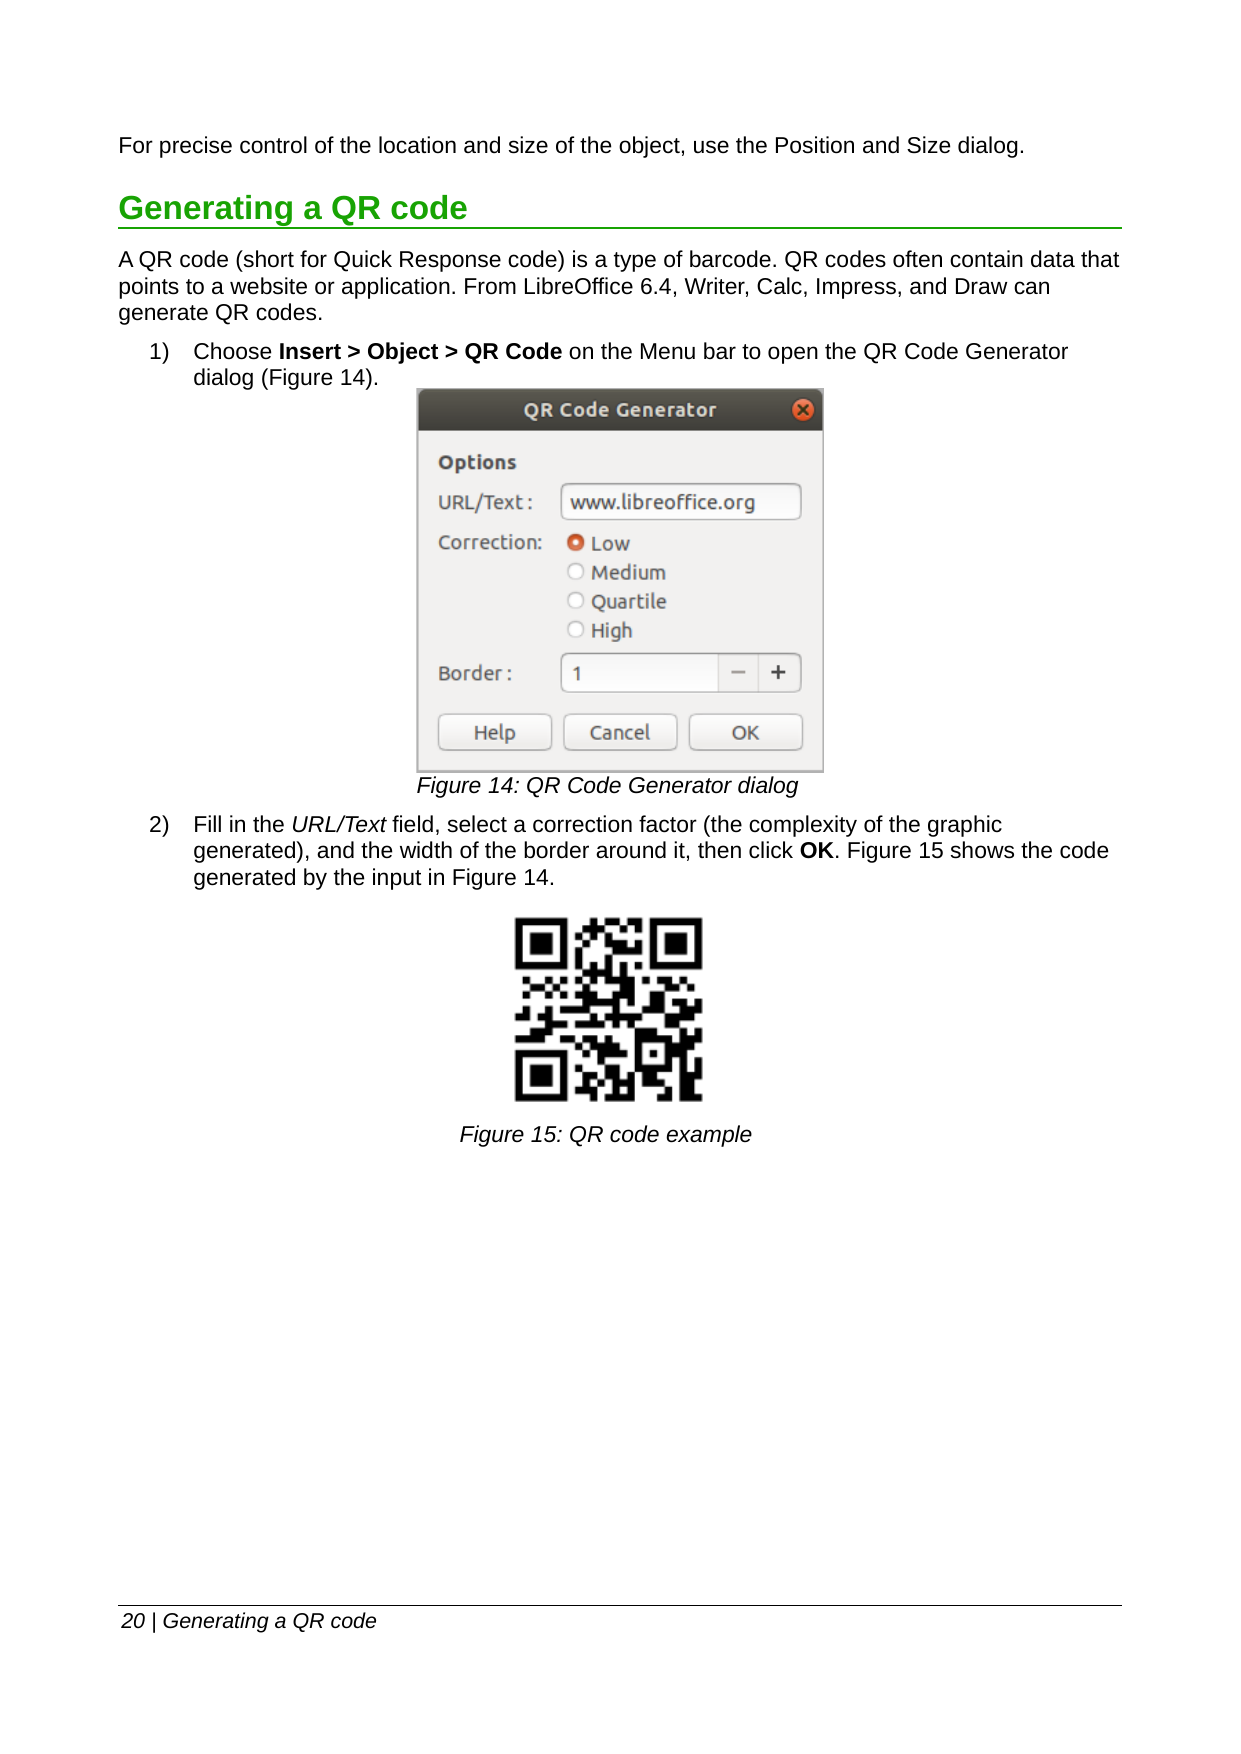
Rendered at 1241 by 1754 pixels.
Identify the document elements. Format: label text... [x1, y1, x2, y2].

picture [498, 901, 718, 1121]
table_header [111, 118, 749, 132]
picture [416, 388, 824, 773]
text For precise control of the location and size of the object, use the Position and Size dialog. [118, 132, 1122, 159]
text Figure 14: QR Code Generator dialog [416, 773, 824, 799]
table_header [749, 118, 1122, 132]
list Choose Insert > Object > QR Code on the Menu bar to open the QR Code Generator dialog (Figure 14). [169, 338, 1122, 391]
list Fill in the URL/Text field, select a correction factor (the complexity of the graphic generated), and the width of the border around it, then click OK. Figure 15 shows the code generated by the input in Figure 14. [169, 825, 1122, 904]
subtitle Generating a QR code [118, 188, 1122, 227]
text Figure 15: QR code example [459, 902, 781, 1147]
text A QR code (short for Quick Response code) is a type of barcode. QR codes often contain data that points to a website or application. From LibreOffice 6.4, Writer, Calc, Impress, and Draw can generate QR codes. [118, 246, 1122, 325]
